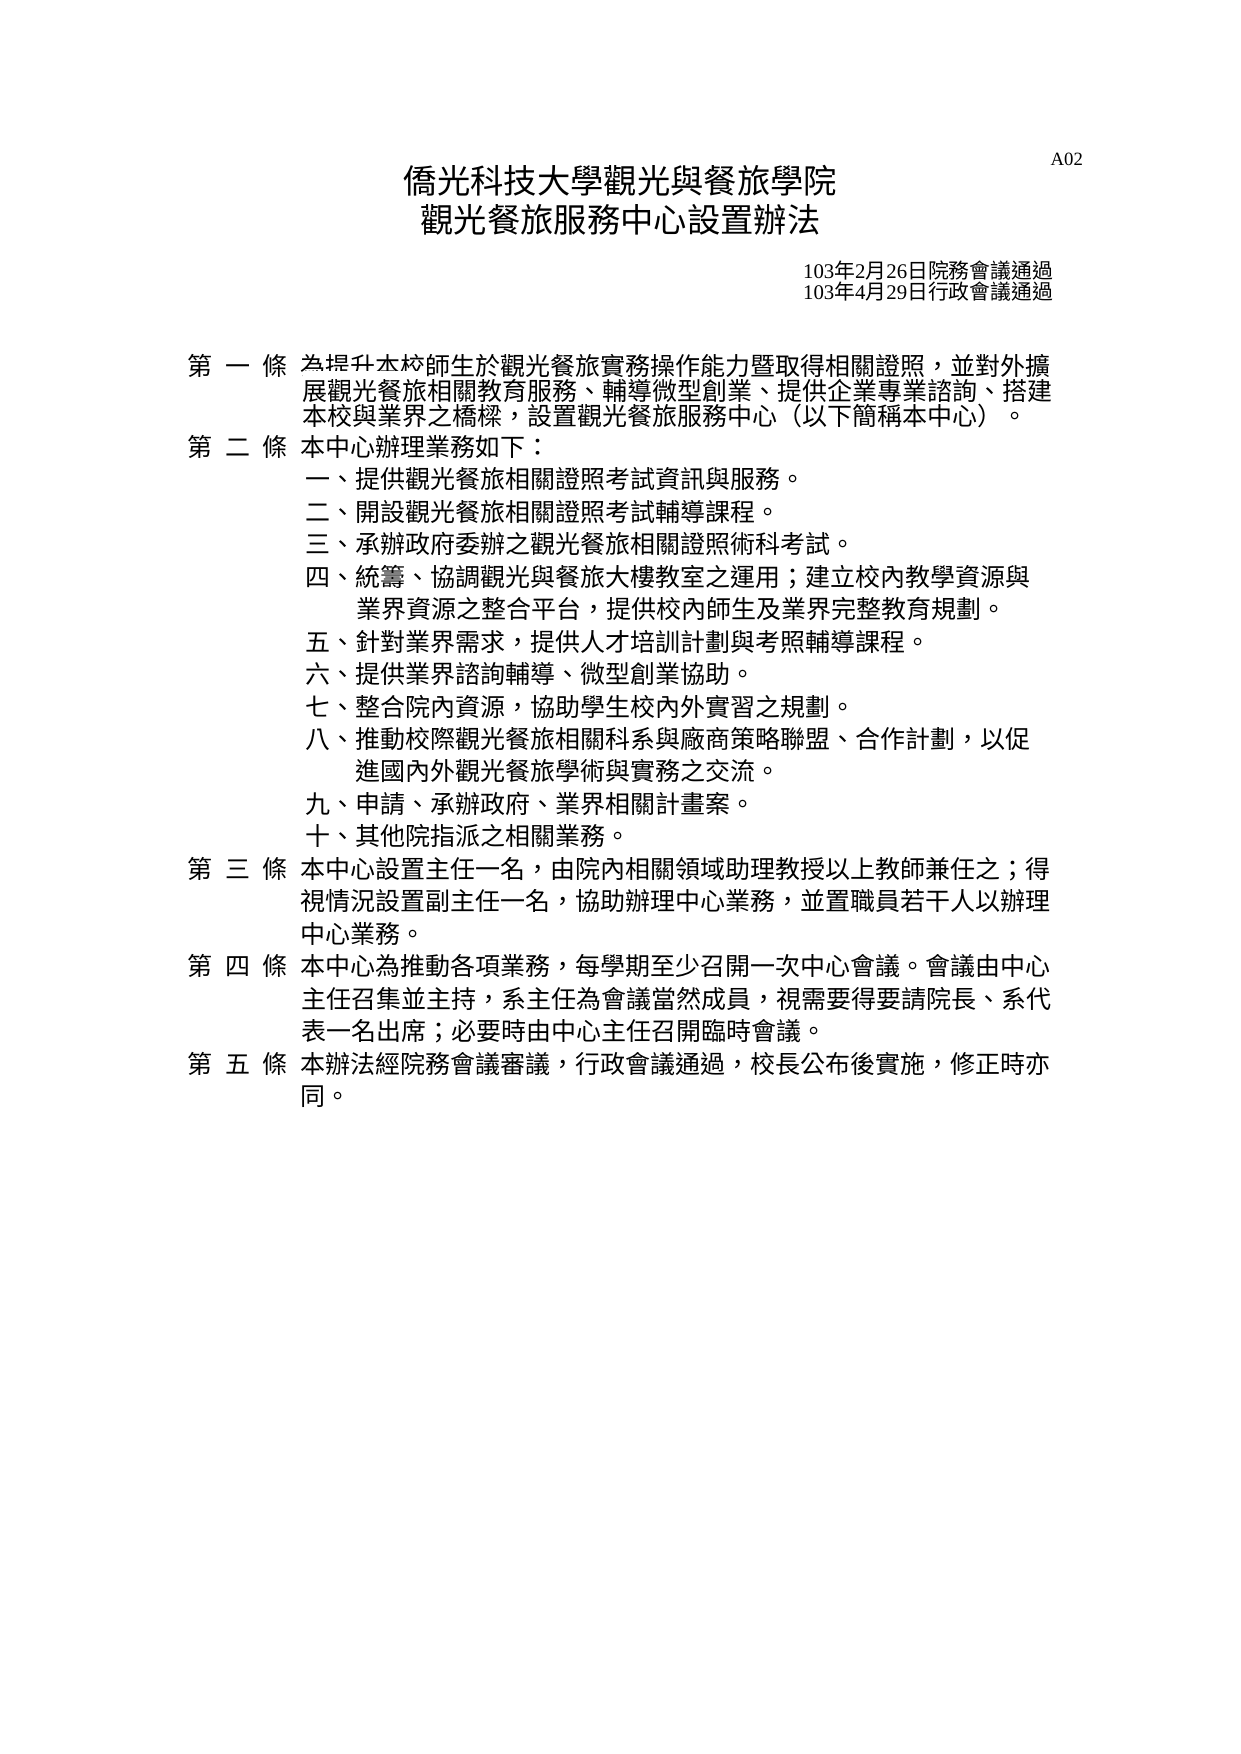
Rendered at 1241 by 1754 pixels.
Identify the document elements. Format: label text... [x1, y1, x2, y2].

text 八、推動校際觀光餐旅相關科系與廠商策略聯盟、合作計劃，以促進國內外觀光餐旅學術與實務之交流。 [305, 723, 1053, 728]
text 第 二 條 本中心辦理業務如下： [187, 437, 238, 463]
text 四、統籌、協調觀光與餐旅大樓教室之運用；建立校內教學資源與業界資源之整合平台，提供校內師生及業界完整教育規劃。 [306, 560, 1053, 566]
text 十、其他院指派之相關業務。 [306, 827, 1053, 852]
text 第 五 條 本辦法經院務會議審議，行政會議通過，校長公布後實施，修正時亦同。 [187, 1047, 1053, 1112]
text 第 三 條 本中心設置主任一名，由院內相關領域助理教授以上教師兼任之；得視情況設置副主任一名，協助辦理中心業務，並置職員若干人以辦理中心業務。 [187, 892, 1053, 924]
text 七、整合院內資源，協助學生校內外實習之規劃。 [306, 697, 1053, 723]
text 第 四 條 本中心為推動各項業務，每學期至少召開一次中心會議。會議由中心主任召集並主持，系主任為會議當然成員，視需要得要請院長、系代表一名出席；必要時由中心主任召開臨時會議。 [187, 1022, 1053, 1047]
text A02 [1126, 150, 1240, 169]
text 三、承辦政府委辦之觀光餐旅相關證照術科考試。 [306, 534, 1053, 560]
text 第 三 條 本中心設置主任一名，由院內相關領域助理教授以上教師兼任之；得視情況設置副主任一名，協助辦理中心業務，並置職員若干人以辦理中心業務。 [187, 852, 1053, 859]
